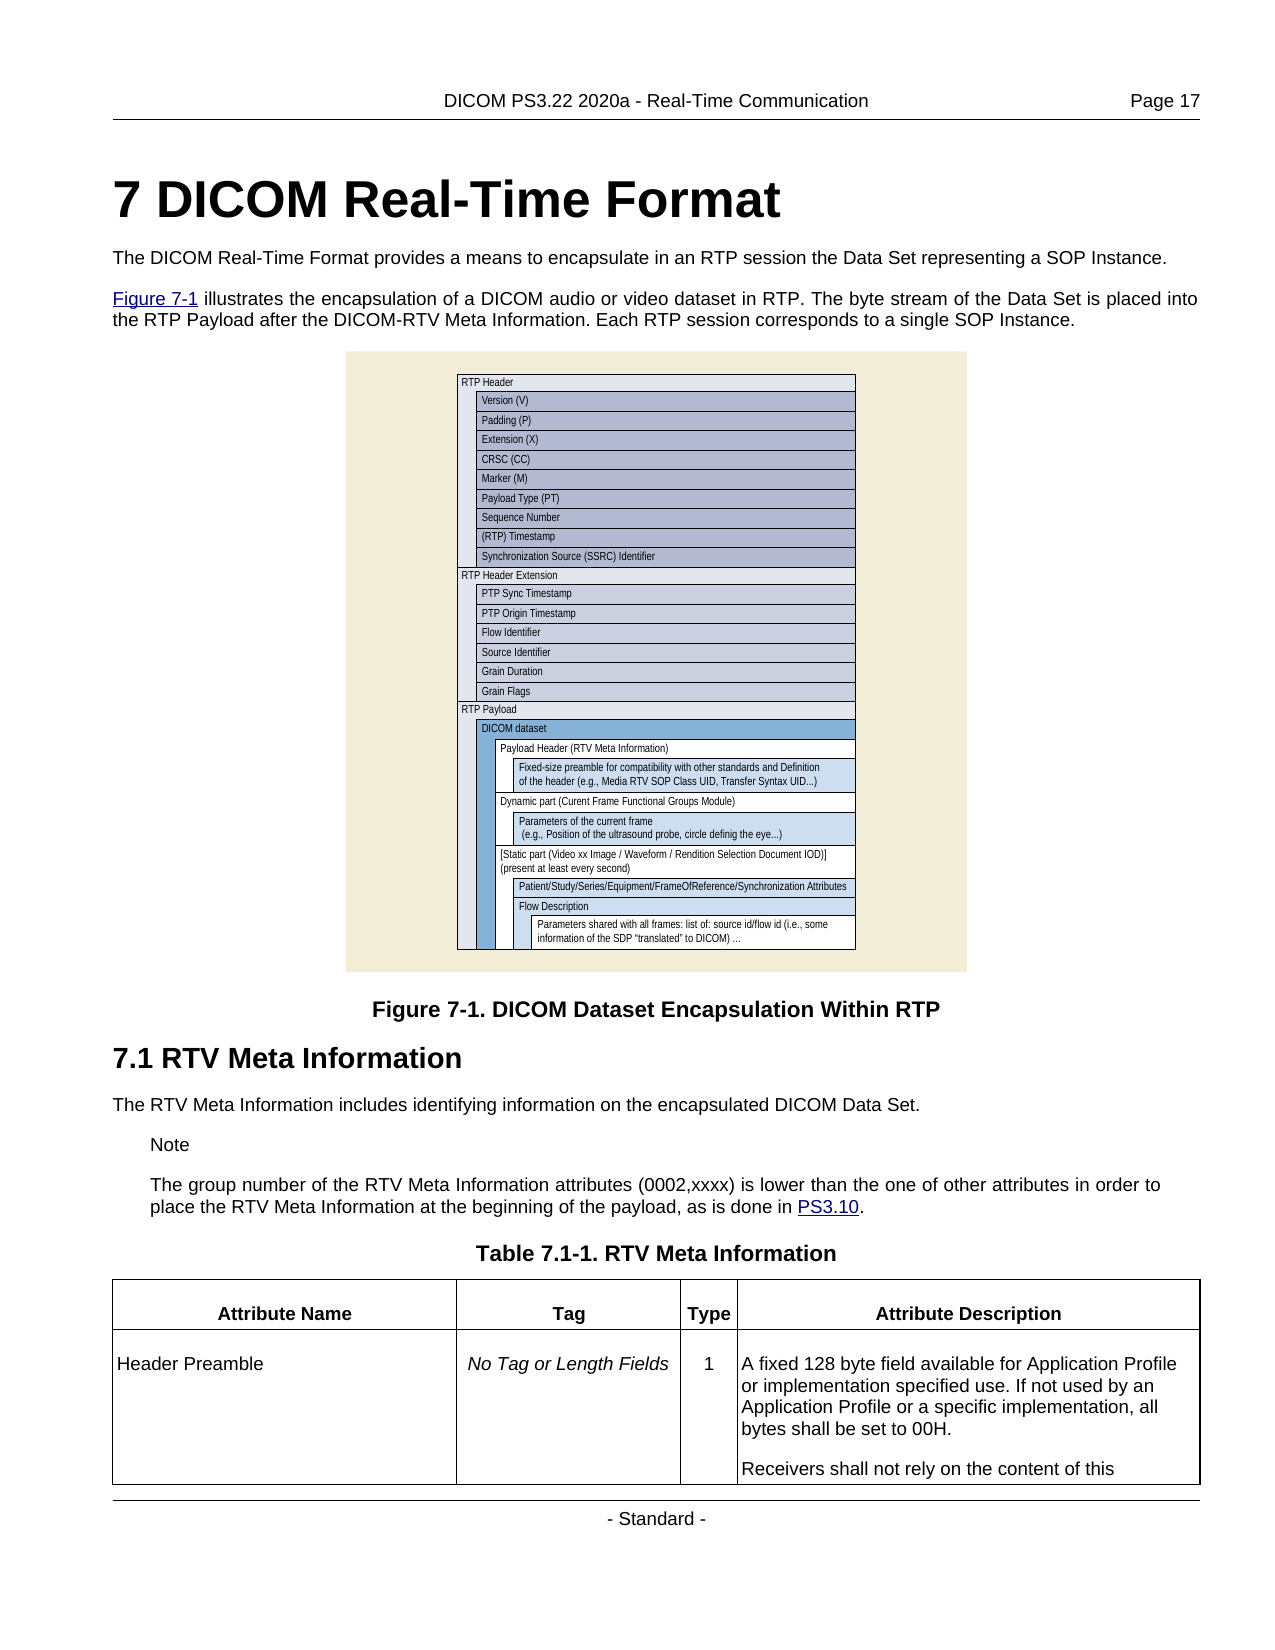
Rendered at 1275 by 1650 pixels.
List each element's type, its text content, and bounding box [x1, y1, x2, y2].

table_cell No Tag or Length Fields [457, 1330, 680, 1484]
table_cell Header Preamble [113, 1330, 456, 1484]
text The DICOM Real-Time Format provides a means to encapsulate in an RTP session the Data Set representing a SOP Instance. [112, 247, 1200, 269]
table_cell A fixed 128 byte field available for Application Profile or implementation specified use. If not used by an Application Profile or a specific implementation, all bytes shall be set to 00H. Receivers shall not rely on the content of this [738, 1330, 1199, 1484]
text 7 DICOM Real-Time Format [112, 169, 1200, 228]
text Figure 7-1 illustrates the encapsulation of a DICOM audio or video dataset in RTP. The byte stream of the Data Set is placed into the RTP Payload after the DICOM-RTV Meta Information. Each RTP session corresponds to a single SOP Instance. [112, 287, 1200, 331]
table_header Attribute Name [113, 1280, 456, 1329]
table_header Attribute Description [738, 1280, 1199, 1329]
text The group number of the RTV Meta Information attributes (0002,xxxx) is lower than the one of other attributes in order to place the RTV Meta Information at the beginning of the payload, as is done in PS3.10. [150, 1174, 1162, 1217]
table_cell 1 [681, 1330, 737, 1484]
text Note [150, 1134, 1162, 1156]
text Table 7.1-1. RTV Meta Information [112, 1240, 1200, 1266]
text The RTV Meta Information includes identifying information on the encapsulated DICOM Data Set. [112, 1094, 1200, 1115]
text 7.1 RTV Meta Information [112, 1041, 1200, 1075]
table_header Tag [457, 1280, 680, 1329]
table_header Type [681, 1280, 737, 1329]
text Figure 7-1. DICOM Dataset Encapsulation Within RTP [112, 997, 1200, 1023]
